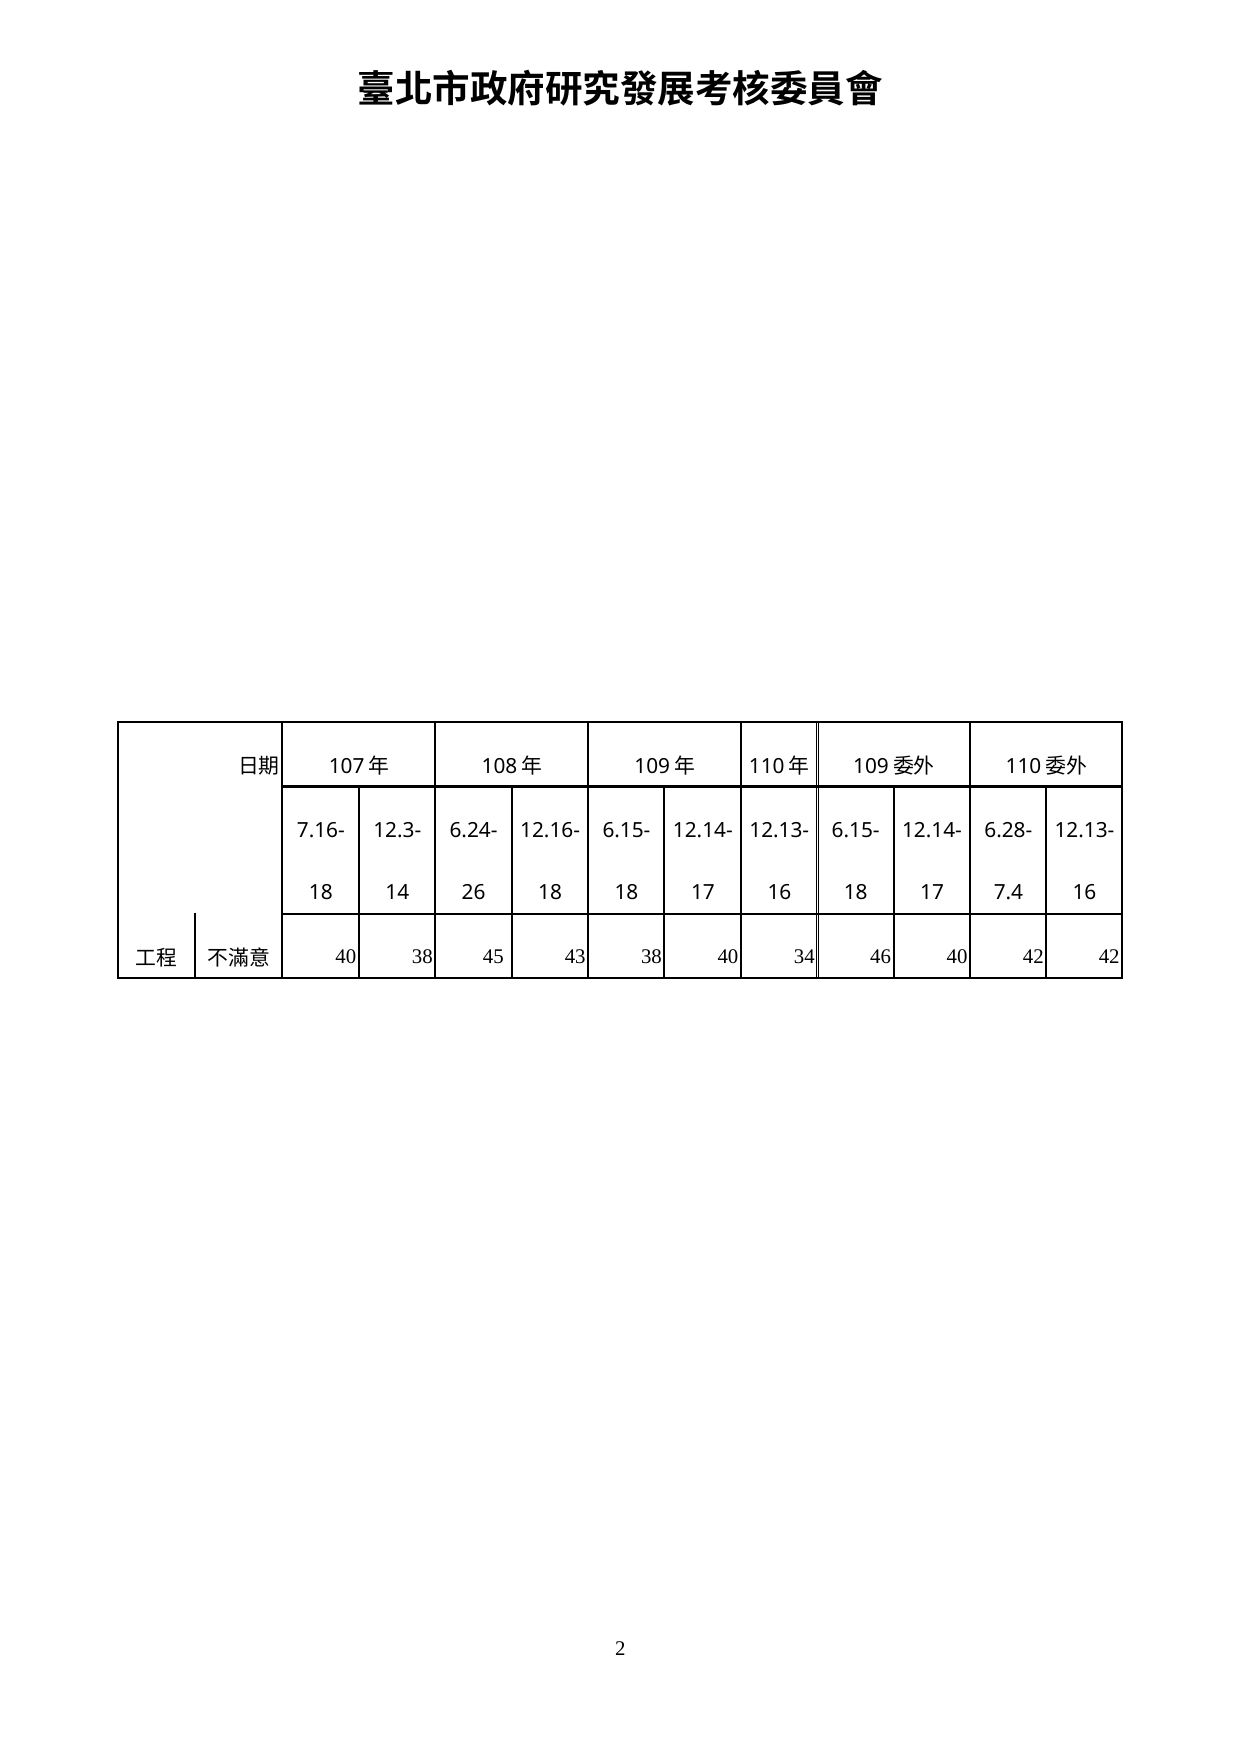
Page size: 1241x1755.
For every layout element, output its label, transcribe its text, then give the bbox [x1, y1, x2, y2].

table_header 109委外 [819, 723, 969, 785]
table_cell 45 [436, 915, 511, 977]
table_header 107年 [283, 723, 434, 785]
table_header 日期 [119, 723, 281, 912]
table_cell 38 [589, 915, 663, 977]
table_cell 42 [1047, 915, 1121, 977]
table_cell 40 [283, 915, 358, 977]
table_header 108年 [436, 723, 587, 785]
table_cell 7.16-18 [283, 788, 358, 912]
table_cell 12.16-18 [513, 788, 587, 912]
table_cell 40 [665, 915, 740, 977]
table_cell 工程 [119, 913, 194, 977]
table_cell 6.15-18 [819, 788, 893, 912]
table_cell 12.3-14 [360, 788, 434, 912]
table_cell 12.14-17 [665, 788, 740, 912]
table_cell 6.24-26 [436, 788, 511, 912]
table_cell 12.13-16 [1047, 788, 1121, 912]
table_cell 34 [742, 915, 816, 977]
table_header 109年 [589, 723, 740, 785]
table_header 110年 [742, 723, 816, 785]
table_cell 40 [895, 915, 969, 977]
table_header 110委外 [971, 723, 1121, 785]
table_cell 38 [360, 915, 434, 977]
table_cell 46 [819, 915, 893, 977]
table_cell 43 [513, 915, 587, 977]
table_cell 不滿意 [196, 913, 281, 977]
table_cell 42 [971, 915, 1045, 977]
table_cell 12.13-16 [742, 788, 816, 912]
table_cell 6.15-18 [589, 788, 663, 912]
table_cell 12.14-17 [895, 788, 969, 912]
table_cell 6.28-7.4 [971, 788, 1045, 912]
